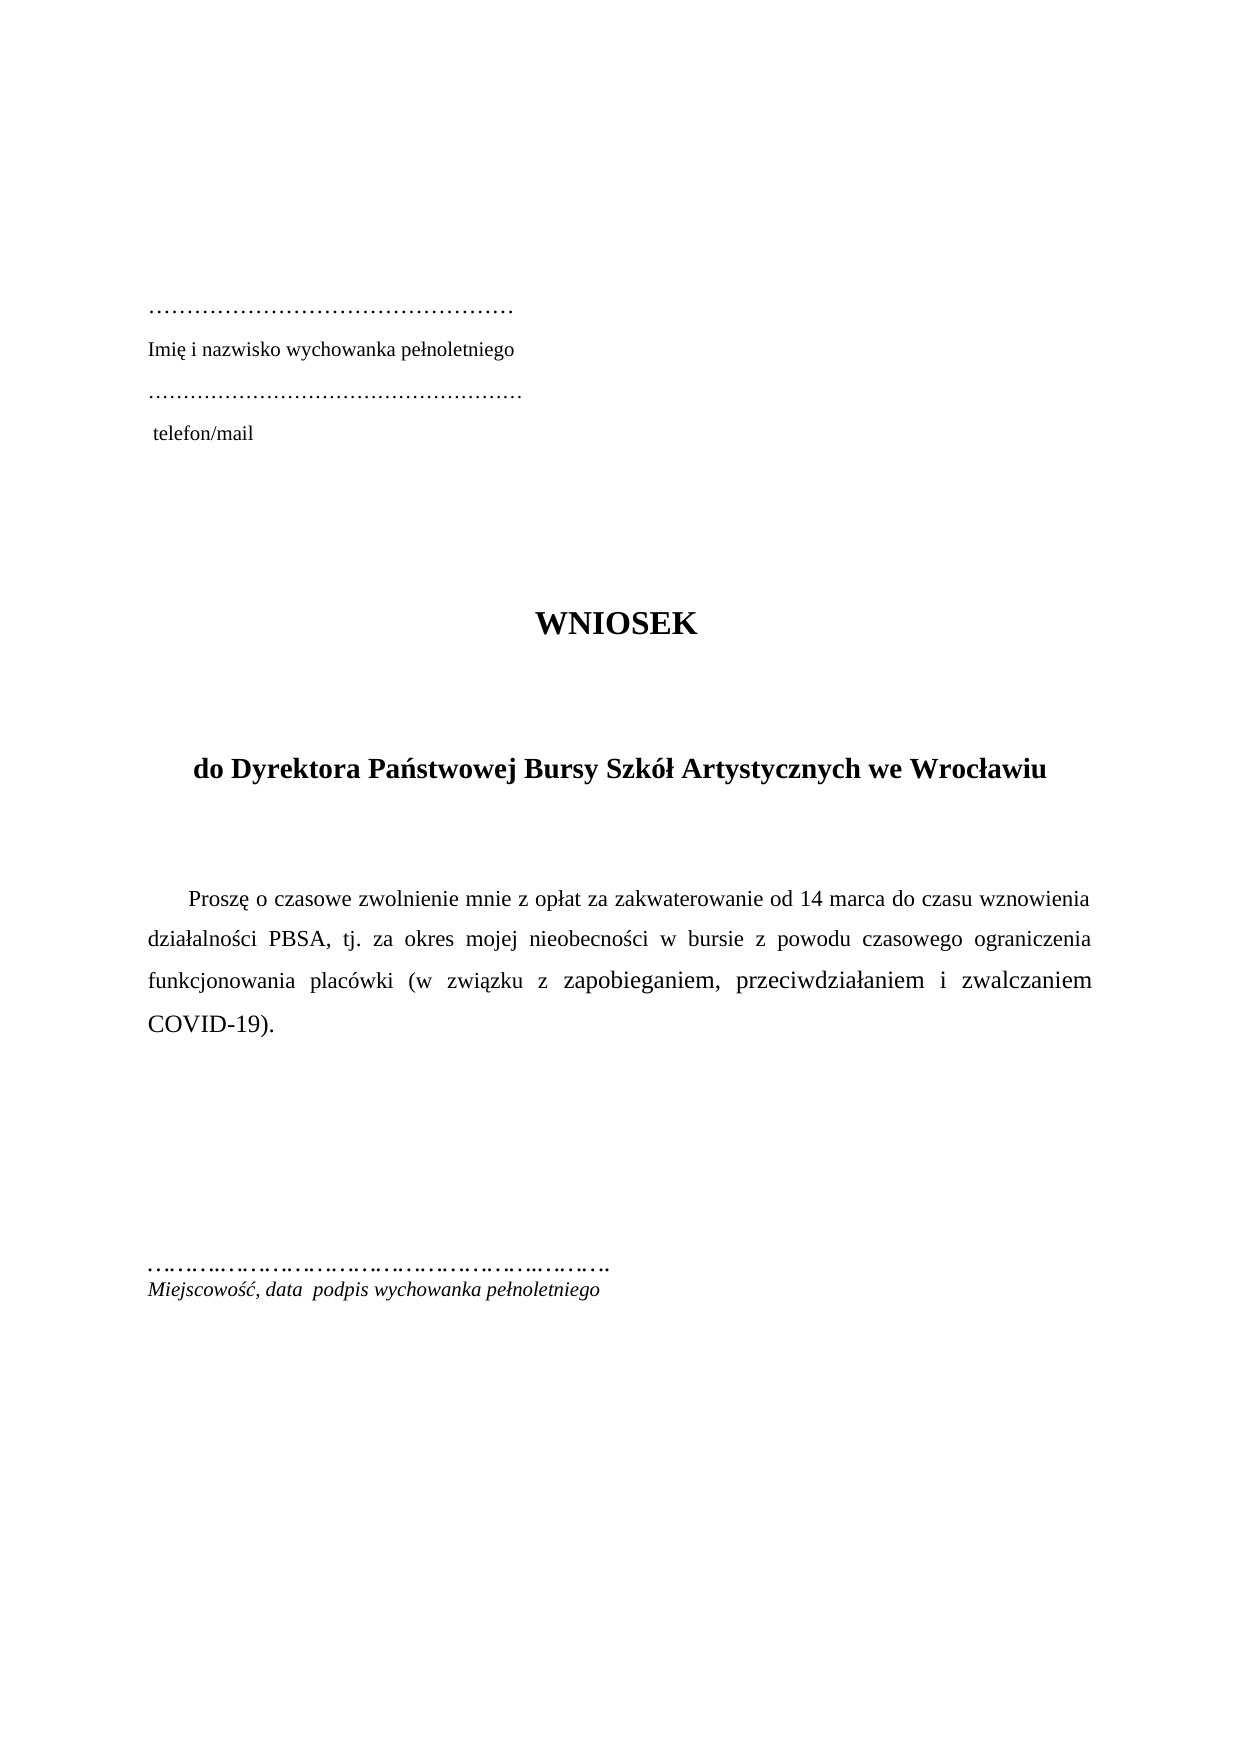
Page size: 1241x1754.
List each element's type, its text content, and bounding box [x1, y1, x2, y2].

text ……………………………………………… [148, 379, 1093, 403]
text do Dyrektora Państwowej Bursy Szkół Artystycznych we Wrocławiu [148, 751, 1093, 785]
text Proszę o czasowe zwolnienie mnie z opłat za zakwaterowanie od 14 marca do czasu wznowienia działalności PBSA, tj. za okres mojej nieobecności w bursie z powodu czasowego ograniczenia funkcjonowania placówki (w związku z zapobieganiem, przeciwdziałaniem i zwalczaniem COVID-19). [148, 885, 1093, 1037]
text Imię i nazwisko wychowanka pełnoletniego [148, 337, 1093, 361]
text Miejscowość, data podpis wychowanka pełnoletniego [148, 1277, 1093, 1301]
text ………………………………………… [148, 292, 1093, 318]
text WNIOSEK [148, 603, 1093, 641]
text telefon/mail [148, 421, 1093, 445]
text ……….…………………………………….………. [148, 1248, 1093, 1277]
